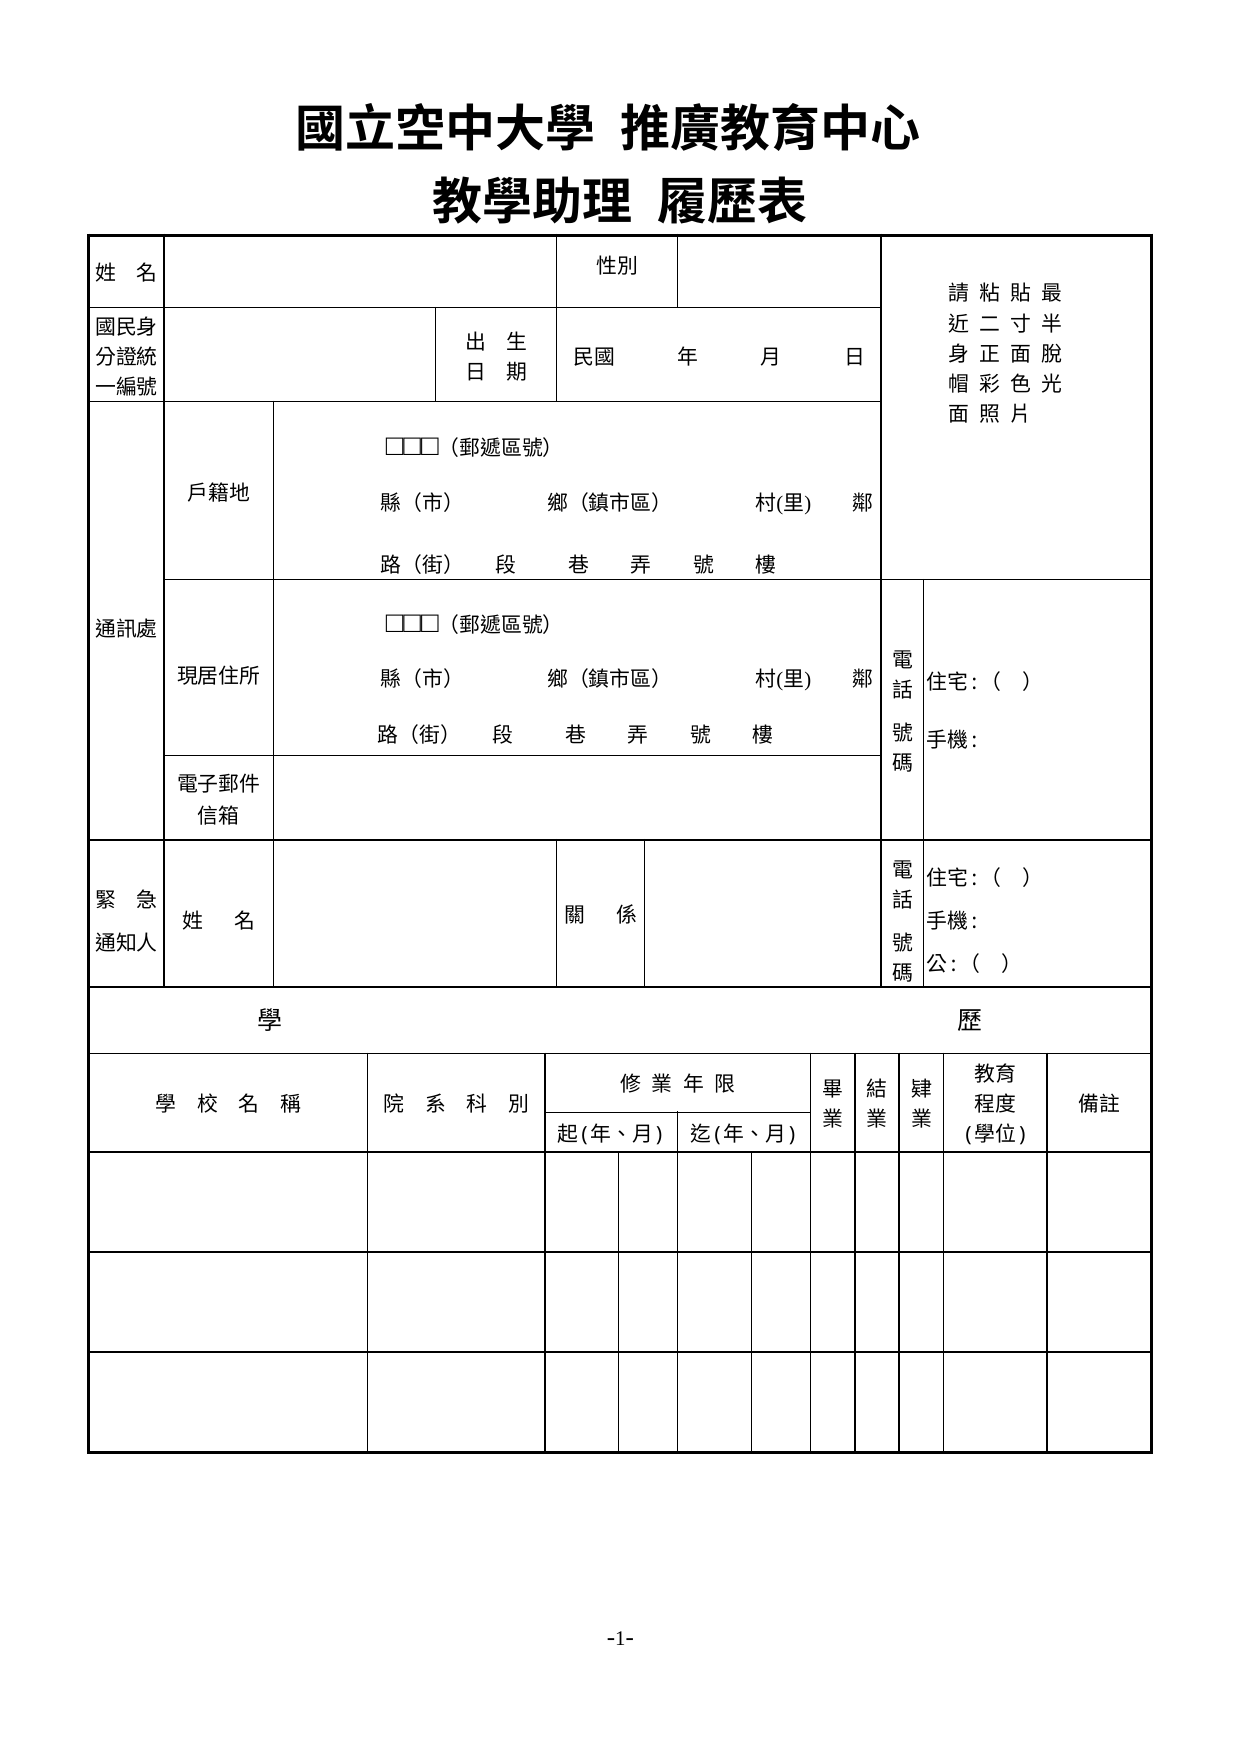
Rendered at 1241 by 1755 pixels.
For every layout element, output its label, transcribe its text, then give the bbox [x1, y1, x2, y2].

table_cell [165, 308, 435, 401]
table_cell [811, 1353, 854, 1451]
table_cell [274, 841, 556, 986]
text 國立空中大學 推廣教育中心 [89, 89, 1152, 161]
table_cell [1048, 1253, 1150, 1351]
table_cell [274, 756, 880, 839]
table_cell 肄業 [900, 1054, 943, 1151]
table_cell [856, 1353, 898, 1451]
table_cell 迄(年、月) [678, 1113, 810, 1151]
table_cell [678, 1253, 751, 1351]
table_cell 學 歷 [90, 988, 1150, 1052]
table_cell □□□（郵遞區號） 縣（市） 鄉（鎮市區） 村(里) 鄰 路（街） 段 巷 弄 號 樓 [274, 402, 880, 579]
table_header [678, 237, 880, 307]
table_cell [645, 841, 880, 986]
text 教學助理 履歷表 [89, 161, 1152, 233]
table_cell 起(年、月) [546, 1113, 677, 1151]
table_cell 電話 號碼 [882, 580, 923, 839]
table_cell 現居住所 [165, 580, 273, 755]
table_cell [752, 1153, 810, 1251]
table_cell [678, 1353, 751, 1451]
table_header [882, 237, 1150, 579]
table_cell [678, 1153, 751, 1251]
table_cell 教育 程度 (學位) [944, 1054, 1046, 1151]
table_cell [90, 1253, 367, 1351]
table_cell [856, 1153, 898, 1251]
table_cell [944, 1353, 1046, 1451]
table_cell [619, 1353, 677, 1451]
table_cell 院 系 科 別 [368, 1054, 544, 1151]
table_header 性別 [557, 237, 677, 307]
table_cell 民國 年 月 日 [557, 308, 880, 401]
table_cell 出 生 日 期 [436, 308, 556, 401]
table_cell 電話 號碼 [882, 841, 923, 986]
table_cell 緊 急 通知人 [90, 841, 163, 986]
table_header [165, 237, 556, 307]
table_cell 畢業 [811, 1054, 854, 1151]
table_cell [546, 1153, 618, 1251]
table_cell [900, 1353, 943, 1451]
table_cell 國民身分證統一編號 [90, 308, 163, 401]
table_cell 姓 名 [165, 841, 273, 986]
table_cell 學 校 名 稱 [90, 1054, 367, 1151]
table_cell [752, 1253, 810, 1351]
table_cell 住宅:（ ） 手機: 公:（ ） [924, 841, 1150, 986]
table_cell [811, 1153, 854, 1251]
table_cell [368, 1253, 544, 1351]
table_cell [900, 1253, 943, 1351]
table_cell [752, 1353, 810, 1451]
table_cell 電子郵件 信箱 [165, 756, 273, 839]
table_cell 結業 [856, 1054, 898, 1151]
table_cell [619, 1153, 677, 1251]
table_cell [619, 1253, 677, 1351]
table_cell [944, 1153, 1046, 1251]
table_cell [1048, 1353, 1150, 1451]
table_cell 修 業 年 限 [546, 1054, 810, 1111]
table_cell [90, 1353, 367, 1451]
table_header 姓 名 [90, 237, 163, 307]
table_cell 關 係 [557, 841, 644, 986]
table_cell [811, 1253, 854, 1351]
table_cell [944, 1253, 1046, 1351]
table_cell 備註 [1048, 1054, 1150, 1151]
table_cell [368, 1353, 544, 1451]
table_cell 通訊處 [90, 402, 163, 839]
table_cell [546, 1253, 618, 1351]
table_cell 戶籍地 [165, 402, 273, 579]
table_cell [856, 1253, 898, 1351]
table_cell □□□（郵遞區號） 縣（市） 鄉（鎮市區） 村(里) 鄰 路（街） 段 巷 弄 號 樓 [274, 580, 880, 755]
table_cell [900, 1153, 943, 1251]
table_cell [546, 1353, 618, 1451]
table_cell [368, 1153, 544, 1251]
table_cell 住宅:（ ） 手機: [924, 580, 1150, 839]
table_cell [90, 1153, 367, 1251]
table_cell [1048, 1153, 1150, 1251]
